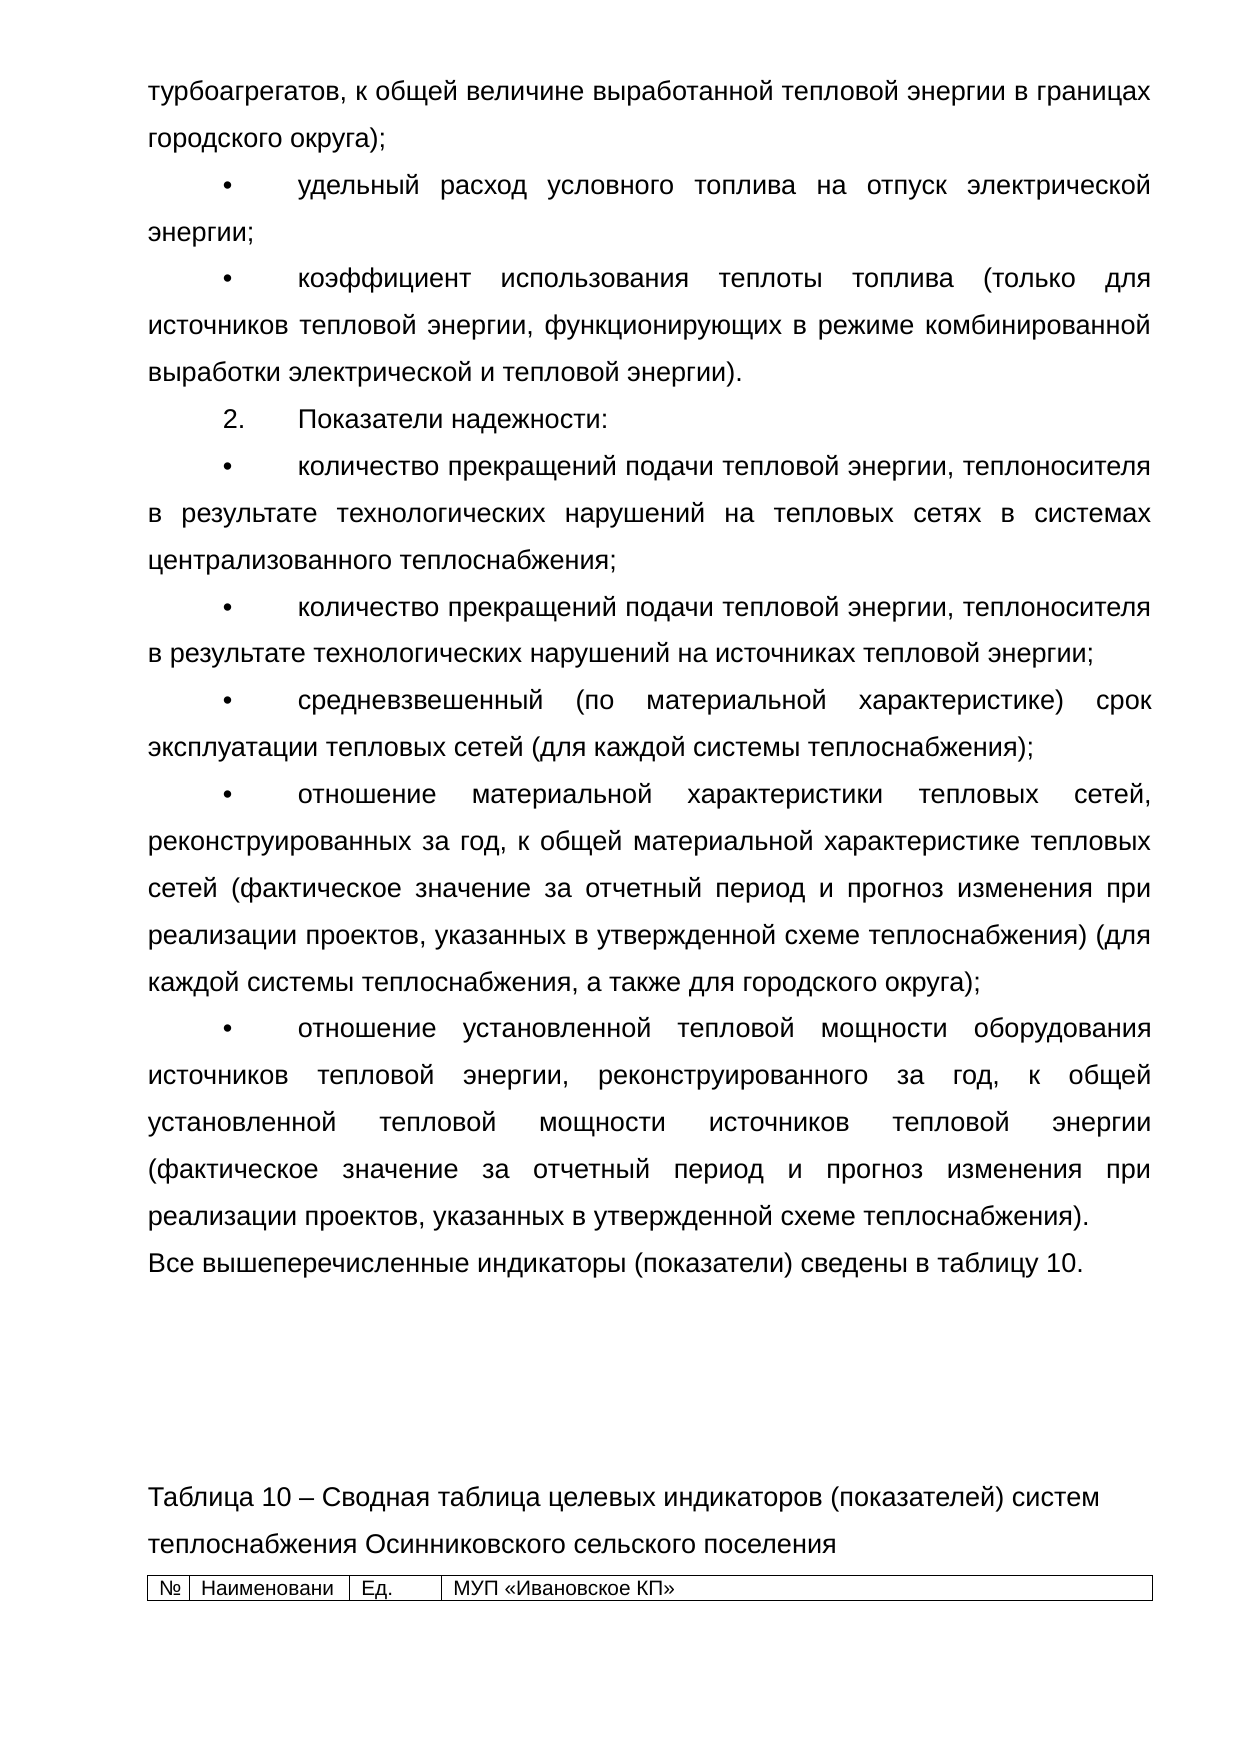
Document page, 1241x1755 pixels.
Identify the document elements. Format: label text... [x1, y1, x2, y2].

text • удельный расход условного топлива на отпуск электрической энергии; [148, 169, 1152, 247]
table_header МУП «Ивановское КП» [442, 1576, 1152, 1600]
text Таблица 10 – Сводная таблица целевых индикаторов (показателей) систем теплоснабжения Осинниковского сельского поселения [148, 1481, 1152, 1559]
text 2. Показатели надежности: [148, 403, 1152, 434]
text Все вышеперечисленные индикаторы (показатели) сведены в таблицу 10. [148, 1247, 1152, 1278]
text • средневзвешенный (по материальной характеристике) срок эксплуатации тепловых сетей (для каждой системы теплоснабжения); [148, 684, 1152, 762]
table_header Наименовани [190, 1576, 349, 1600]
text • количество прекращений подачи тепловой энергии, теплоносителя в результате технологических нарушений на тепловых сетях в системах централизованного теплоснабжения; [148, 450, 1152, 575]
text • коэффициент использования теплоты топлива (только для источников тепловой энергии, функционирующих в режиме комбинированной выработки электрической и тепловой энергии). [148, 262, 1152, 387]
text турбоагрегатов, к общей величине выработанной тепловой энергии в границах городского округа); [148, 75, 1152, 153]
text • отношение установленной тепловой мощности оборудования источников тепловой энергии, реконструированного за год, к общей установленной тепловой мощности источников тепловой энергии (фактическое значение за отчетный период и прогноз изменения при реализации проектов, указанных в утвержденной схеме теплоснабжения). [148, 1012, 1152, 1231]
text • количество прекращений подачи тепловой энергии, теплоносителя в результате технологических нарушений на источниках тепловой энергии; [148, 591, 1152, 669]
table_header № [148, 1576, 189, 1600]
text • отношение материальной характеристики тепловых сетей, реконструированных за год, к общей материальной характеристике тепловых сетей (фактическое значение за отчетный период и прогноз изменения при реализации проектов, указанных в утвержденной схеме теплоснабжения) (для каждой системы теплоснабжения, а также для городского округа); [148, 778, 1152, 997]
table_header Ед. [350, 1576, 441, 1600]
